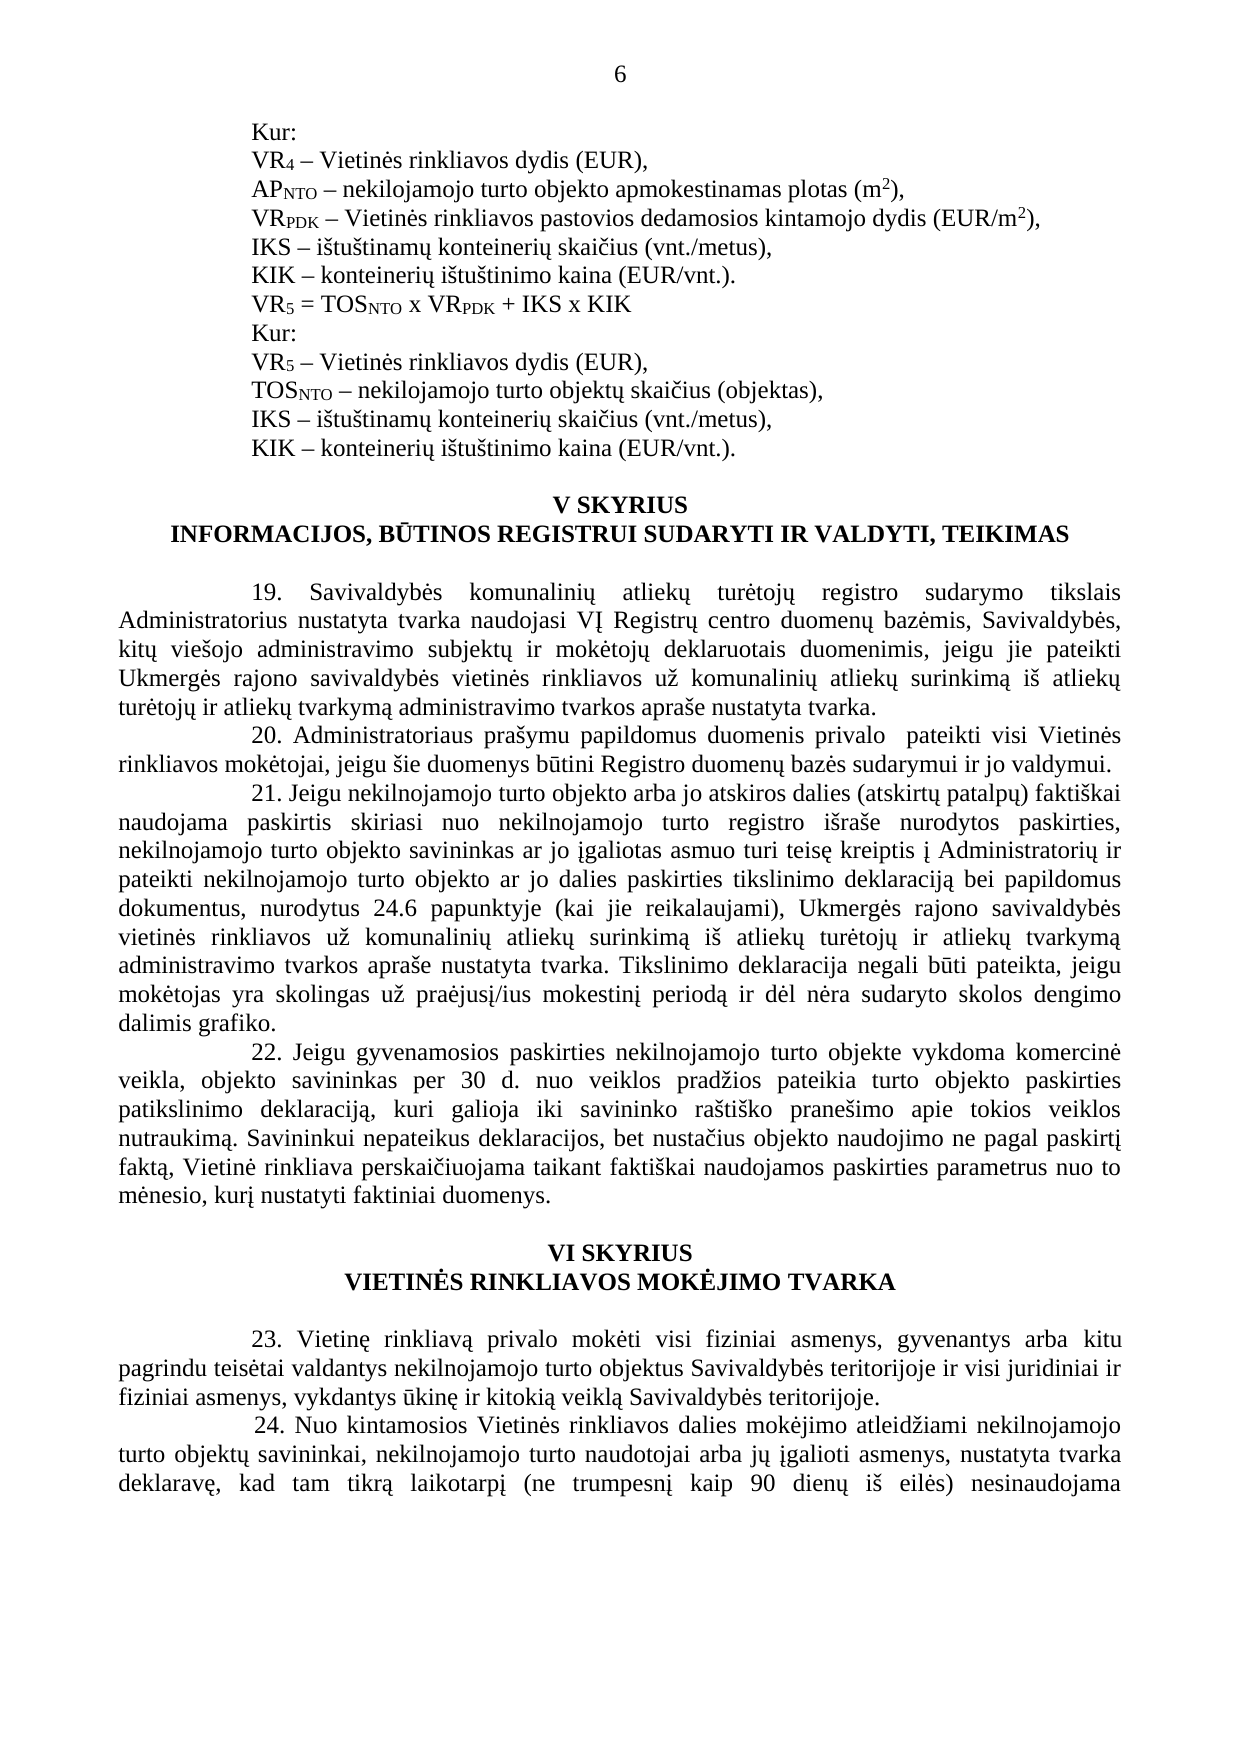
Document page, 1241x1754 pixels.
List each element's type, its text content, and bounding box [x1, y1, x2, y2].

text VR5 = TOSNTO x VRPDK + IKS x KIK [251, 289, 1122, 318]
text INFORMACIJOS, BŪTINOS REGISTRUI SUDARYTI IR VALDYTI, TEIKIMAS [118, 519, 1122, 548]
text 22. Jeigu gyvenamosios paskirties nekilnojamojo turto objekte vykdoma komercinė veikla, objekto savininkas per 30 d. nuo veiklos pradžios pateikia turto objekto paskirties patikslinimo deklaraciją, kuri galioja iki savininko raštiško pranešimo apie tokios veiklos nutraukimą. Savininkui nepateikus deklaracijos, bet nustačius objekto naudojimo ne pagal paskirtį faktą, Vietinė rinkliava perskaičiuojama taikant faktiškai naudojamos paskirties parametrus nuo to mėnesio, kurį nustatyti faktiniai duomenys. [118, 1037, 1122, 1209]
text 21. Jeigu nekilnojamojo turto objekto arba jo atskiros dalies (atskirtų patalpų) faktiškai naudojama paskirtis skiriasi nuo nekilnojamojo turto registro išraše nurodytos paskirties, nekilnojamojo turto objekto savininkas ar jo įgaliotas asmuo turi teisę kreiptis į Administratorių ir pateikti nekilnojamojo turto objekto ar jo dalies paskirties tikslinimo deklaraciją bei papildomus dokumentus, nurodytus 24.6 papunktyje (kai jie reikalaujami), Ukmergės rajono savivaldybės vietinės rinkliavos už komunalinių atliekų surinkimą iš atliekų turėtojų ir atliekų tvarkymą administravimo tvarkos apraše nustatyta tvarka. Tikslinimo deklaracija negali būti pateikta, jeigu mokėtojas yra skolingas už praėjusį/ius mokestinį periodą ir dėl nėra sudaryto skolos dengimo dalimis grafiko. [118, 778, 1122, 1037]
text VR5 – Vietinės rinkliavos dydis (EUR), [251, 347, 1122, 375]
text IKS – ištuštinamų konteinerių skaičius (vnt./metus), [251, 232, 1122, 260]
text 23. Vietinę rinkliavą privalo mokėti visi fiziniai asmenys, gyvenantys arba kitu pagrindu teisėtai valdantys nekilnojamojo turto objektus Savivaldybės teritorijoje ir visi juridiniai ir fiziniai asmenys, vykdantys ūkinę ir kitokią veiklą Savivaldybės teritorijoje. [118, 1324, 1122, 1410]
text TOSNTO – nekilojamojo turto objektų skaičius (objektas), [251, 375, 1122, 404]
text APNTO – nekilojamojo turto objekto apmokestinamas plotas (m2), [251, 174, 1122, 203]
text 24. Nuo kintamosios Vietinės rinkliavos dalies mokėjimo atleidžiami nekilnojamojo turto objektų savininkai, nekilnojamojo turto naudotojai arba jų įgalioti asmenys, nustatyta tvarka deklaravę, kad tam tikrą laikotarpį (ne trumpesnį kaip 90 dienų iš eilės) nesinaudojama [118, 1410, 1122, 1497]
text KIK – konteinerių ištuštinimo kaina (EUR/vnt.). [251, 433, 1122, 462]
text VI SKYRIUS [118, 1238, 1122, 1267]
text VR4 – Vietinės rinkliavos dydis (EUR), [251, 145, 1122, 174]
text IKS – ištuštinamų konteinerių skaičius (vnt./metus), [251, 404, 1122, 433]
text Vietinės rinkliavos mokėjimo tvarka [118, 1267, 1122, 1295]
text 20. Administratoriaus prašymu papildomus duomenis privalo pateikti visi Vietinės rinkliavos mokėtojai, jeigu šie duomenys būtini Registro duomenų bazės sudarymui ir jo valdymui. [118, 720, 1122, 778]
text 19. Savivaldybės komunalinių atliekų turėtojų registro sudarymo tikslais Administratorius nustatyta tvarka naudojasi VĮ Registrų centro duomenų bazėmis, Savivaldybės, kitų viešojo administravimo subjektų ir mokėtojų deklaruotais duomenimis, jeigu jie pateikti Ukmergės rajono savivaldybės vietinės rinkliavos už komunalinių atliekų surinkimą iš atliekų turėtojų ir atliekų tvarkymą administravimo tvarkos apraše nustatyta tvarka. [118, 577, 1122, 720]
text KIK – konteinerių ištuštinimo kaina (EUR/vnt.). [251, 260, 1122, 289]
text Kur: [251, 117, 1122, 145]
text V SKYRIUS [118, 490, 1122, 519]
text Kur: [251, 318, 1122, 347]
text VRPDK – Vietinės rinkliavos pastovios dedamosios kintamojo dydis (EUR/m2), [251, 203, 1122, 232]
